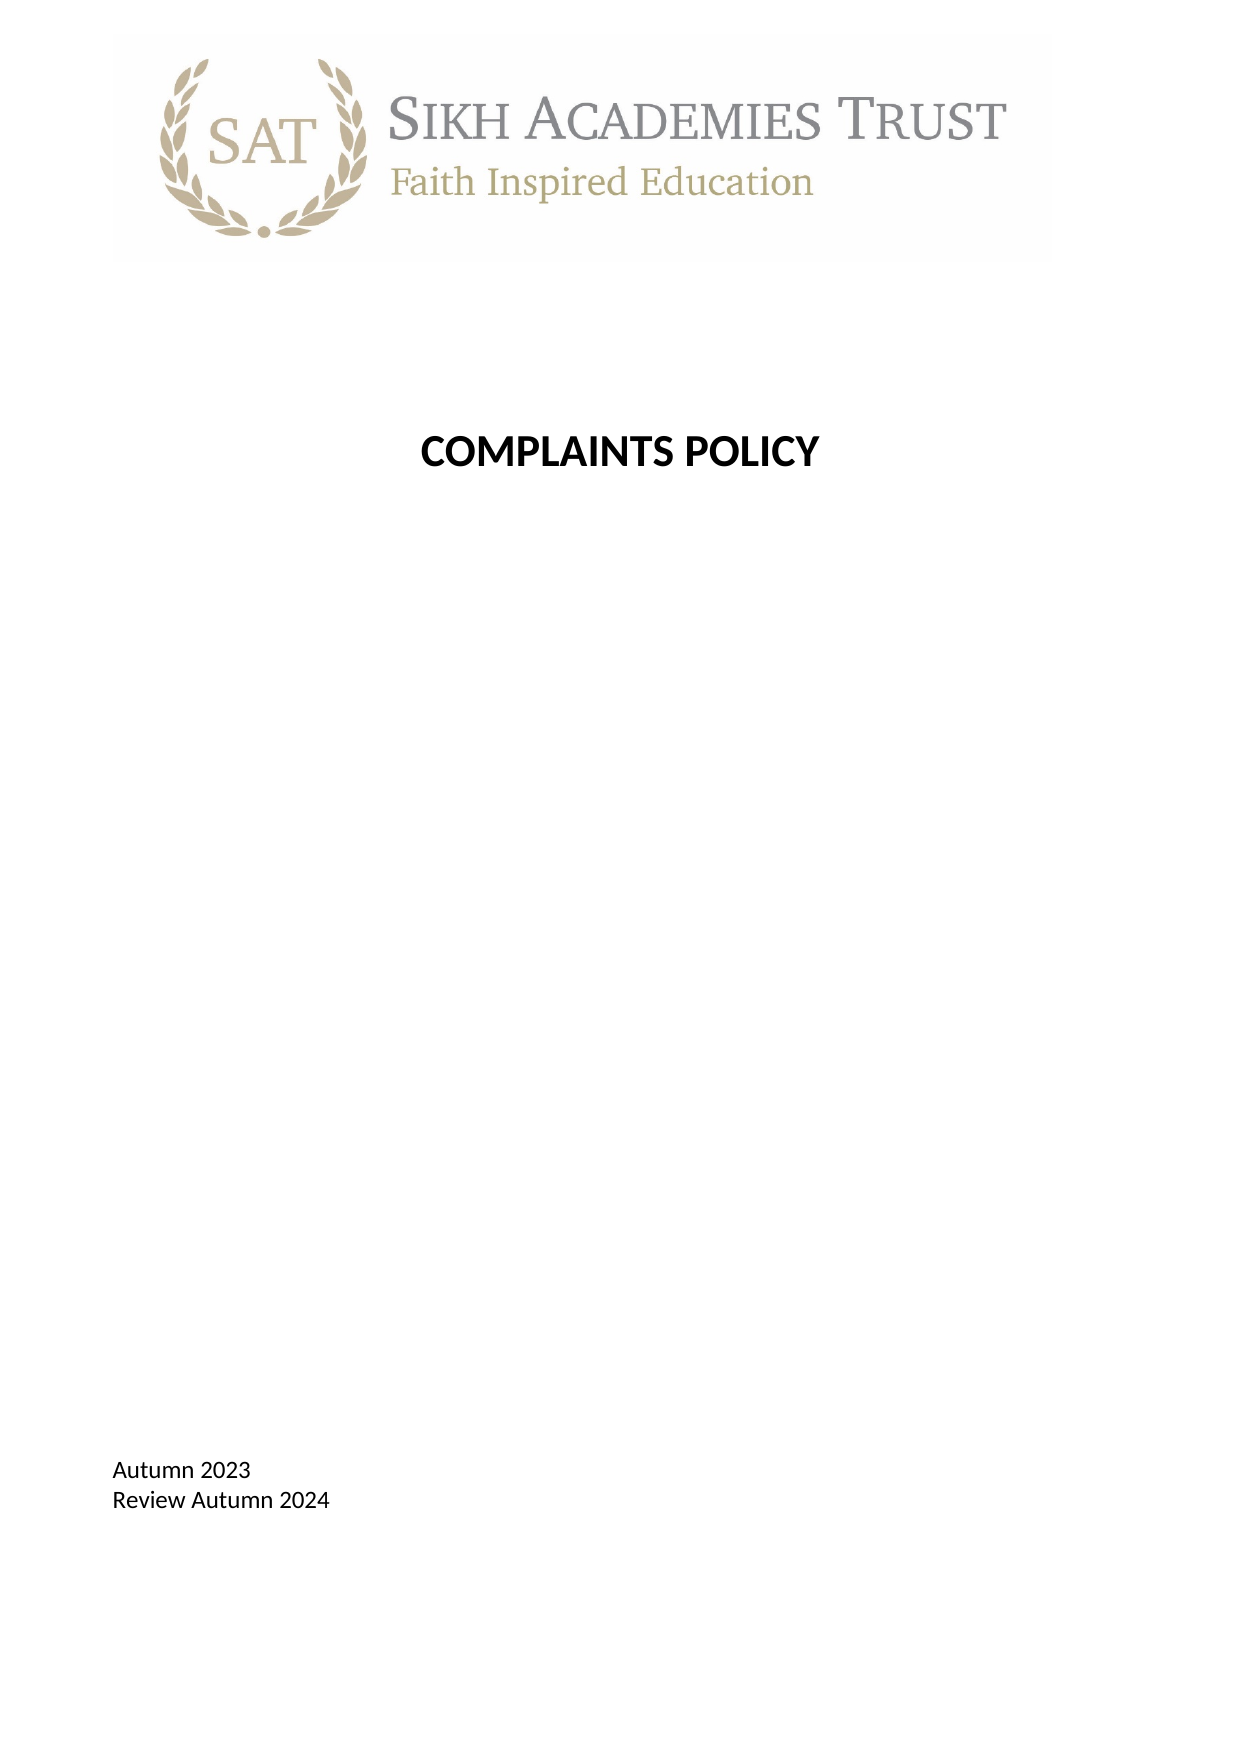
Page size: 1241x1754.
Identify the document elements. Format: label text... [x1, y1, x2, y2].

text COMPLAINTS POLICY [112, 422, 1128, 477]
text Autumn 2023 [112, 1454, 1128, 1485]
text Review Autumn 2024 [112, 1485, 1128, 1515]
